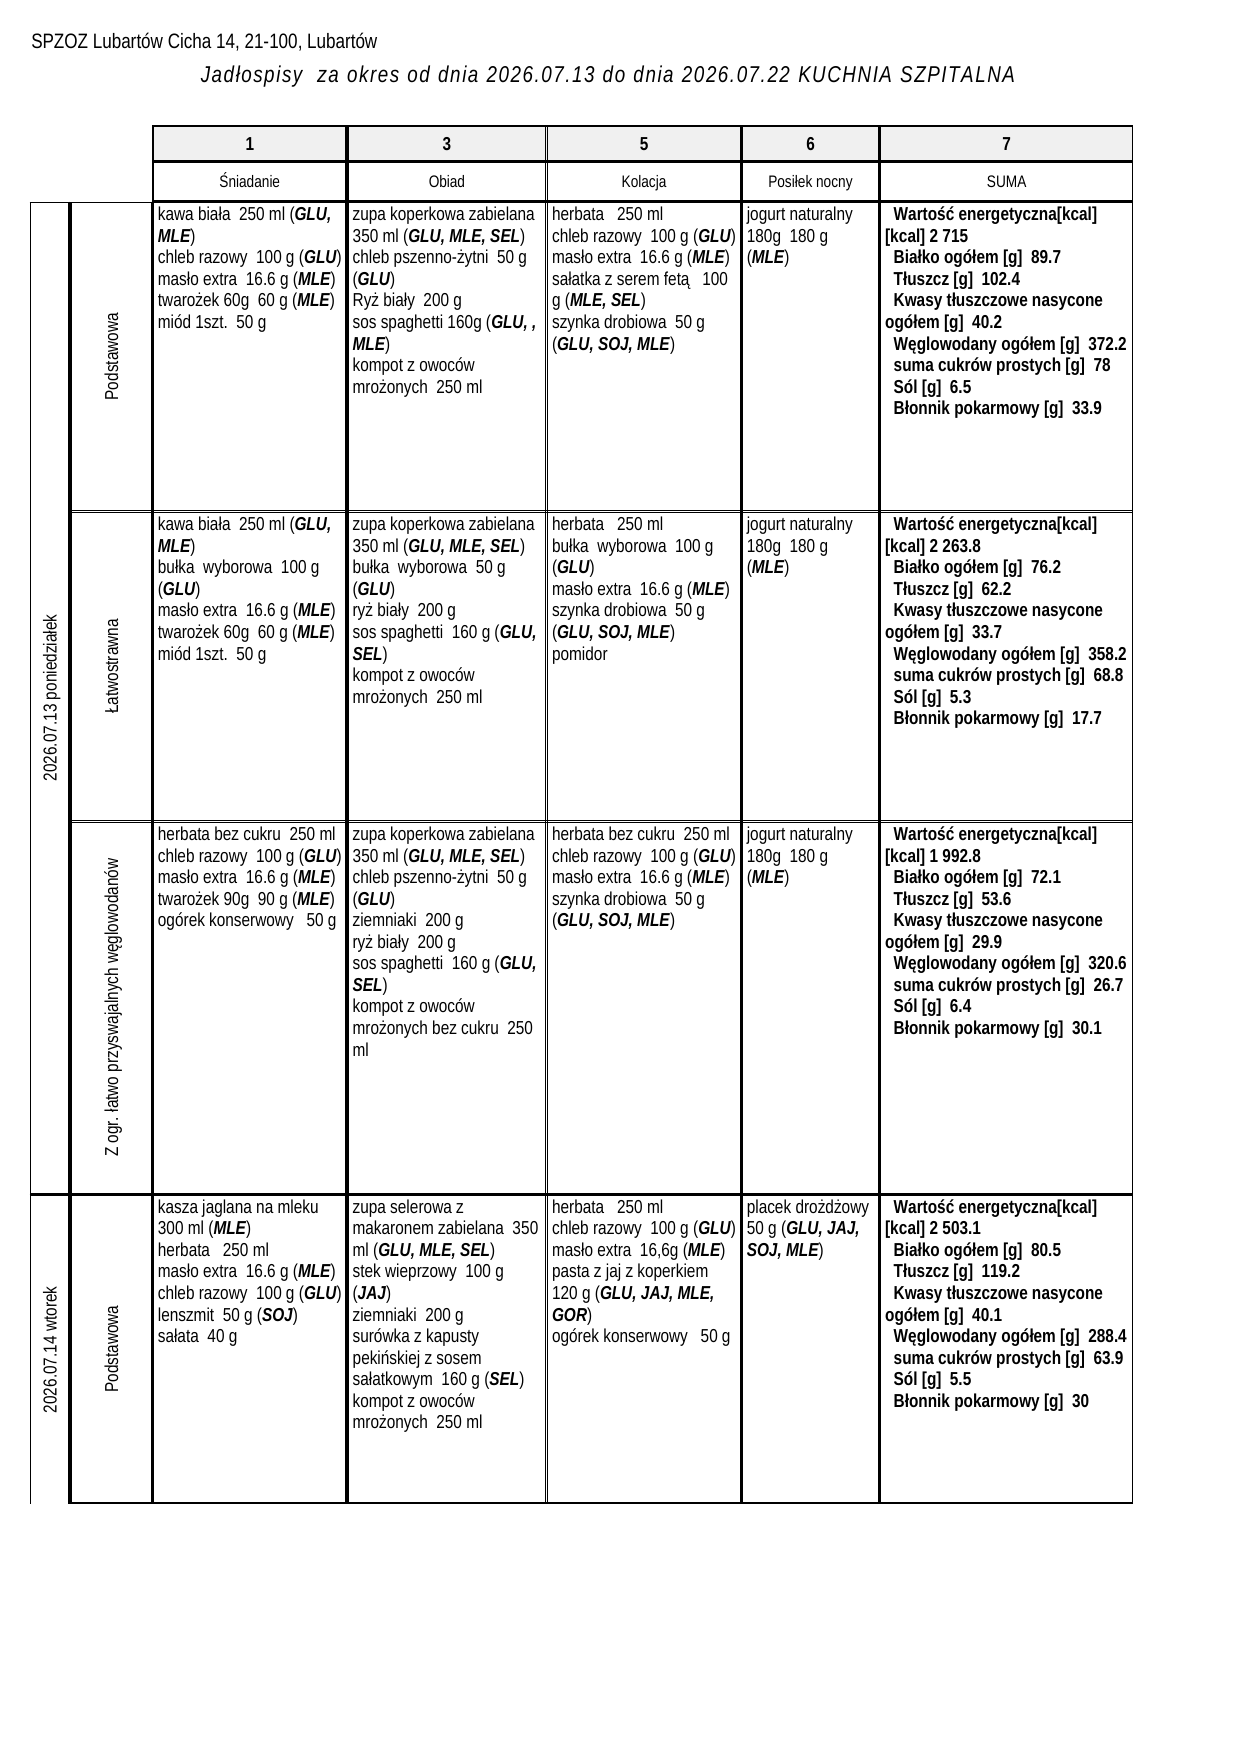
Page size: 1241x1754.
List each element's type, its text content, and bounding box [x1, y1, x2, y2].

table_cell zupa selerowa z makaronem zabielana 350 ml (GLU, MLE, SEL) stek wieprzowy 100 g (JAJ) ziemniaki 200 g surówka z kapusty pekińskiej z sosem sałatkowym 160 g (SEL) kompot z owoców mrożonych 250 ml [349, 1196, 545, 1502]
table_cell [1086, 61, 1133, 125]
table_cell Wartość energetyczna[kcal] [kcal] 2 263.8 Białko ogółem [g] 76.2 Tłuszcz [g] 62.2 Kwasy tłuszczowe nasycone ogółem [g] 33.7 Węglowodany ogółem [g] 358.2 suma cukrów prostych [g] 68.8 Sól [g] 5.3 Błonnik pokarmowy [g] 17.7 [881, 513, 1132, 820]
table_cell herbata bez cukru 250 ml chleb razowy 100 g (GLU) masło extra 16.6 g (MLE) twarożek 90g 90 g (MLE) ogórek konserwowy 50 g [154, 823, 345, 1193]
table_cell 5 [548, 127, 740, 160]
table_cell [1133, 61, 1160, 125]
table_cell 3 [349, 127, 545, 160]
table_cell [30, 125, 60, 162]
table_cell Obiad [349, 163, 545, 200]
table_cell kawa biała 250 ml (GLU, MLE) chleb razowy 100 g (GLU) masło extra 16.6 g (MLE) twarożek 60g 60 g (MLE) miód 1szt. 50 g [154, 203, 345, 510]
table_cell Wartość energetyczna[kcal] [kcal] 2 503.1 Białko ogółem [g] 80.5 Tłuszcz [g] 119.2 Kwasy tłuszczowe nasycone ogółem [g] 40.1 Węglowodany ogółem [g] 288.4 suma cukrów prostych [g] 63.9 Sól [g] 5.5 Błonnik pokarmowy [g] 30 [881, 1196, 1132, 1502]
table_cell Wartość energetyczna[kcal] [kcal] 1 992.8 Białko ogółem [g] 72.1 Tłuszcz [g] 53.6 Kwasy tłuszczowe nasycone ogółem [g] 29.9 Węglowodany ogółem [g] 320.6 suma cukrów prostych [g] 26.7 Sól [g] 6.4 Błonnik pokarmowy [g] 30.1 [881, 823, 1132, 1193]
table_cell [1133, 511, 1160, 821]
table_cell [1133, 202, 1160, 511]
table_header [880, 30, 1086, 58]
table_cell 1 [154, 127, 345, 160]
table_cell [1133, 162, 1160, 202]
table_header [1133, 30, 1160, 58]
table_header SPZOZ Lubartów Cicha 14, 21-100, Lubartów [30, 30, 453, 58]
table_header [1086, 30, 1133, 58]
table_cell 2026.07.13 poniedziałek [31, 203, 68, 1193]
table_cell [70, 125, 133, 162]
table_cell [30, 61, 60, 125]
table_cell herbata 250 ml chleb razowy 100 g (GLU) masło extra 16,6g (MLE) pasta z jaj z koperkiem 120 g (GLU, JAJ, MLE, GOR) ogórek konserwowy 50 g [548, 1196, 740, 1502]
table_cell SUMA [881, 163, 1132, 200]
table_cell herbata 250 ml chleb razowy 100 g (GLU) masło extra 16.6 g (MLE) sałatka z serem fetą 100 g (MLE, SEL) szynka drobiowa 50 g (GLU, SOJ, MLE) [548, 203, 740, 510]
table_cell [70, 61, 133, 125]
table_cell kawa biała 250 ml (GLU, MLE) bułka wyborowa 100 g (GLU) masło extra 16.6 g (MLE) twarożek 60g 60 g (MLE) miód 1szt. 50 g [154, 513, 345, 820]
table_cell [60, 125, 70, 162]
table_cell Śniadanie [154, 163, 345, 200]
table_cell [60, 162, 70, 202]
table_cell placek drożdżowy 50 g (GLU, JAJ, SOJ, MLE) [743, 1196, 878, 1502]
table_cell Wartość energetyczna[kcal] [kcal] 2 715 Białko ogółem [g] 89.7 Tłuszcz [g] 102.4 Kwasy tłuszczowe nasycone ogółem [g] 40.2 Węglowodany ogółem [g] 372.2 suma cukrów prostych [g] 78 Sól [g] 6.5 Błonnik pokarmowy [g] 33.9 [881, 203, 1132, 510]
table_cell Posiłek nocny [743, 163, 878, 200]
table_cell Łatwostrawna [72, 513, 151, 820]
table_header [453, 30, 546, 58]
table_cell 7 [881, 127, 1132, 160]
table_cell herbata 250 ml bułka wyborowa 100 g (GLU) masło extra 16.6 g (MLE) szynka drobiowa 50 g (GLU, SOJ, MLE) pomidor [548, 513, 740, 820]
table_cell [60, 61, 70, 125]
table_cell 2026.07.14 wtorek [31, 1196, 68, 1504]
table_cell Z ogr. łatwo przyswajalnych węglowodanów [72, 823, 151, 1193]
table_cell zupa koperkowa zabielana 350 ml (GLU, MLE, SEL) bułka wyborowa 50 g (GLU) ryż biały 200 g sos spaghetti 160 g (GLU, SEL) kompot z owoców mrożonych 250 ml [349, 513, 545, 820]
table_cell [1133, 125, 1160, 162]
table_cell [30, 162, 60, 202]
table_cell Kolacja [548, 163, 740, 200]
table_cell jogurt naturalny 180g 180 g (MLE) [743, 513, 878, 820]
table_cell 6 [743, 127, 878, 160]
table_cell zupa koperkowa zabielana 350 ml (GLU, MLE, SEL) chleb pszenno-żytni 50 g (GLU) ziemniaki 200 g ryż biały 200 g sos spaghetti 160 g (GLU, SEL) kompot z owoców mrożonych bez cukru 250 ml [349, 823, 545, 1193]
table_cell Podstawowa [72, 203, 151, 510]
table_cell Podstawowa [72, 1196, 151, 1502]
table_cell herbata bez cukru 250 ml chleb razowy 100 g (GLU) masło extra 16.6 g (MLE) szynka drobiowa 50 g (GLU, SOJ, MLE) [548, 823, 740, 1193]
table_cell [70, 162, 133, 202]
table_cell jogurt naturalny 180g 180 g (MLE) [743, 823, 878, 1193]
table_cell [1133, 1194, 1160, 1504]
table_header [546, 30, 741, 58]
table_cell jogurt naturalny 180g 180 g (MLE) [743, 203, 878, 510]
table_cell [133, 125, 152, 162]
table_cell [1133, 821, 1160, 1194]
table_cell kasza jaglana na mleku 300 ml (MLE) herbata 250 ml masło extra 16.6 g (MLE) chleb razowy 100 g (GLU) lenszmit 50 g (SOJ) sałata 40 g [154, 1196, 345, 1502]
table_header [741, 30, 879, 58]
table_cell [133, 162, 152, 202]
table_cell zupa koperkowa zabielana 350 ml (GLU, MLE, SEL) chleb pszenno-żytni 50 g (GLU) Ryż biały 200 g sos spaghetti 160g (GLU, , MLE) kompot z owoców mrożonych 250 ml [349, 203, 545, 510]
table_cell Jadłospisy za okres od dnia 2026.07.13 do dnia 2026.07.22 KUCHNIA SZPITALNA [133, 61, 1086, 125]
